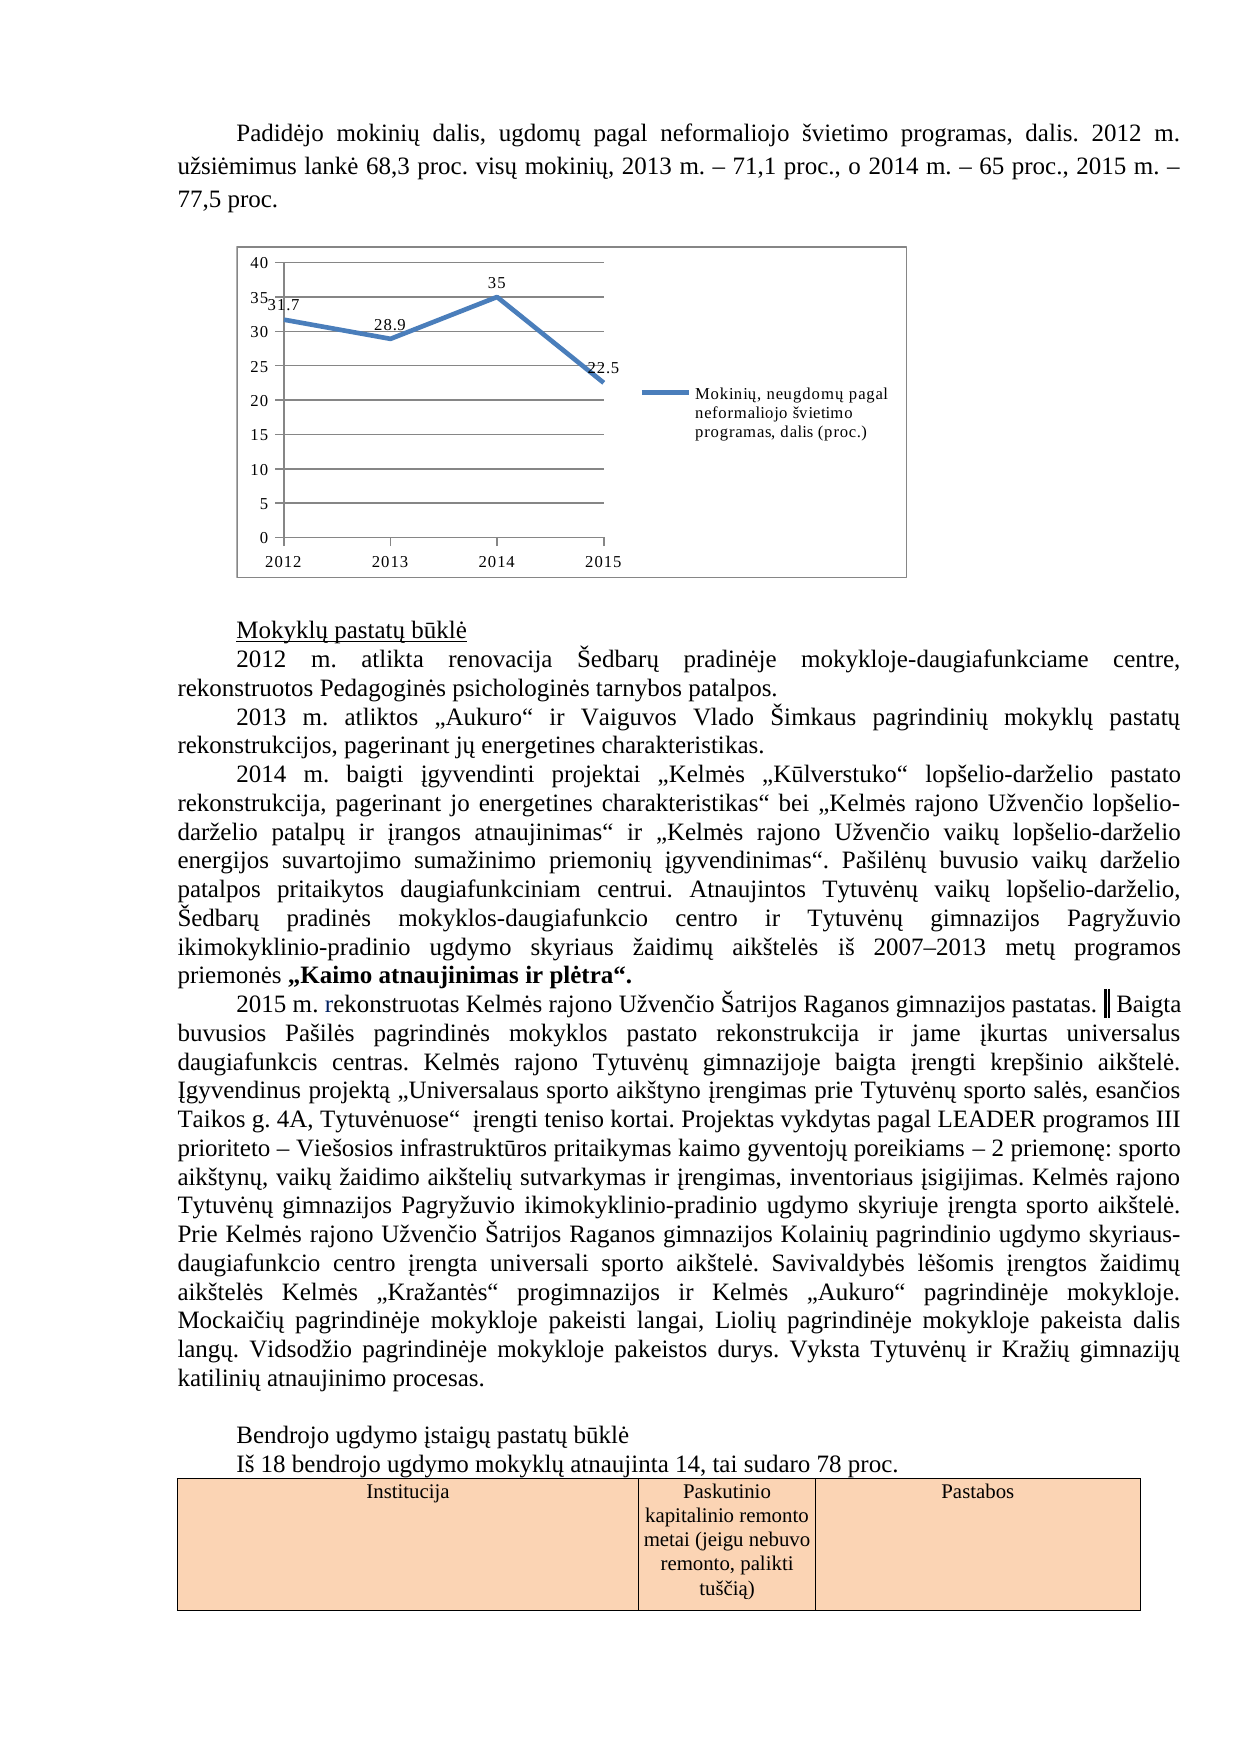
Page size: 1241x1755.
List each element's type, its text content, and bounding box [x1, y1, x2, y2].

text 2013 m. atliktos „Aukuro“ ir Vaiguvos Vlado Šimkaus pagrindinių mokyklų pastatų rekonstrukcijos, pagerinant jų energetines charakteristikas. [177, 702, 1181, 759]
text 2015 m. rekonstruotas Kelmės rajono Užvenčio Šatrijos Raganos gimnazijos pastatas. Baigta buvusios Pašilės pagrindinės mokyklos pastato rekonstrukcija ir jame įkurtas universalus daugiafunkcis centras. Kelmės rajono Tytuvėnų gimnazijoje baigta įrengti krepšinio aikštelė. Įgyvendinus projektą „Universalaus sporto aikštyno įrengimas prie Tytuvėnų sporto salės, esančios Taikos g. 4A, Tytuvėnuose“ įrengti teniso kortai. Projektas vykdytas pagal LEADER programos III prioriteto – Viešosios infrastruktūros pritaikymas kaimo gyventojų poreikiams – 2 priemonę: sporto aikštynų, vaikų žaidimo aikštelių sutvarkymas ir įrengimas, inventoriaus įsigijimas. Kelmės rajono Tytuvėnų gimnazijos Pagryžuvio ikimokyklinio-pradinio ugdymo skyriuje įrengta sporto aikštelė. Prie Kelmės rajono Užvenčio Šatrijos Raganos gimnazijos Kolainių pagrindinio ugdymo skyriaus-daugiafunkcio centro įrengta universali sporto aikštelė. Savivaldybės lėšomis įrengtos žaidimų aikštelės Kelmės „Kražantės“ progimnazijos ir Kelmės „Aukuro“ pagrindinėje mokykloje. Mockaičių pagrindinėje mokykloje pakeisti langai, Liolių pagrindinėje mokykloje pakeista dalis langų. Vidsodžio pagrindinėje mokykloje pakeistos durys. Vyksta Tytuvėnų ir Kražių gimnazijų katilinių atnaujinimo procesas. [177, 989, 1181, 1392]
text 2014 m. baigti įgyvendinti projektai „Kelmės „Kūlverstuko“ lopšelio-darželio pastato rekonstrukcija, pagerinant jo energetines charakteristikas“ bei „Kelmės rajono Užvenčio lopšelio-darželio patalpų ir įrangos atnaujinimas“ ir „Kelmės rajono Užvenčio vaikų lopšelio-darželio energijos suvartojimo sumažinimo priemonių įgyvendinimas“. Pašilėnų buvusio vaikų darželio patalpos pritaikytos daugiafunkciniam centrui. Atnaujintos Tytuvėnų vaikų lopšelio-darželio, Šedbarų pradinės mokyklos-daugiafunkcio centro ir Tytuvėnų gimnazijos Pagryžuvio ikimokyklinio-pradinio ugdymo skyriaus žaidimų aikštelės iš 2007–2013 metų programos priemonės „Kaimo atnaujinimas ir plėtra“. [177, 759, 1181, 989]
text Mokyklų pastatų būklė [177, 616, 1181, 644]
text Bendrojo ugdymo įstaigų pastatų būklė [177, 1421, 1181, 1449]
table_header Institucija [178, 1479, 638, 1610]
text Padidėjo mokinių dalis, ugdomų pagal neformaliojo švietimo programas, dalis. 2012 m. užsiėmimus lankė 68,3 proc. visų mokinių, 2013 m. – 71,1 proc., o 2014 m. – 65 proc., 2015 m. – 77,5 proc. [177, 118, 1181, 213]
text 2012 m. atlikta renovacija Šedbarų pradinėje mokykloje-daugiafunkciame centre, rekonstruotos Pedagoginės psichologinės tarnybos patalpos. [177, 644, 1181, 702]
table_header Pastabos [816, 1479, 1140, 1610]
table_header Paskutinio kapitalinio remonto metai (jeigu nebuvo remonto, palikti tuščią) [639, 1479, 815, 1610]
text Iš 18 bendrojo ugdymo mokyklų atnaujinta 14, tai sudaro 78 proc. [177, 1449, 1181, 1478]
